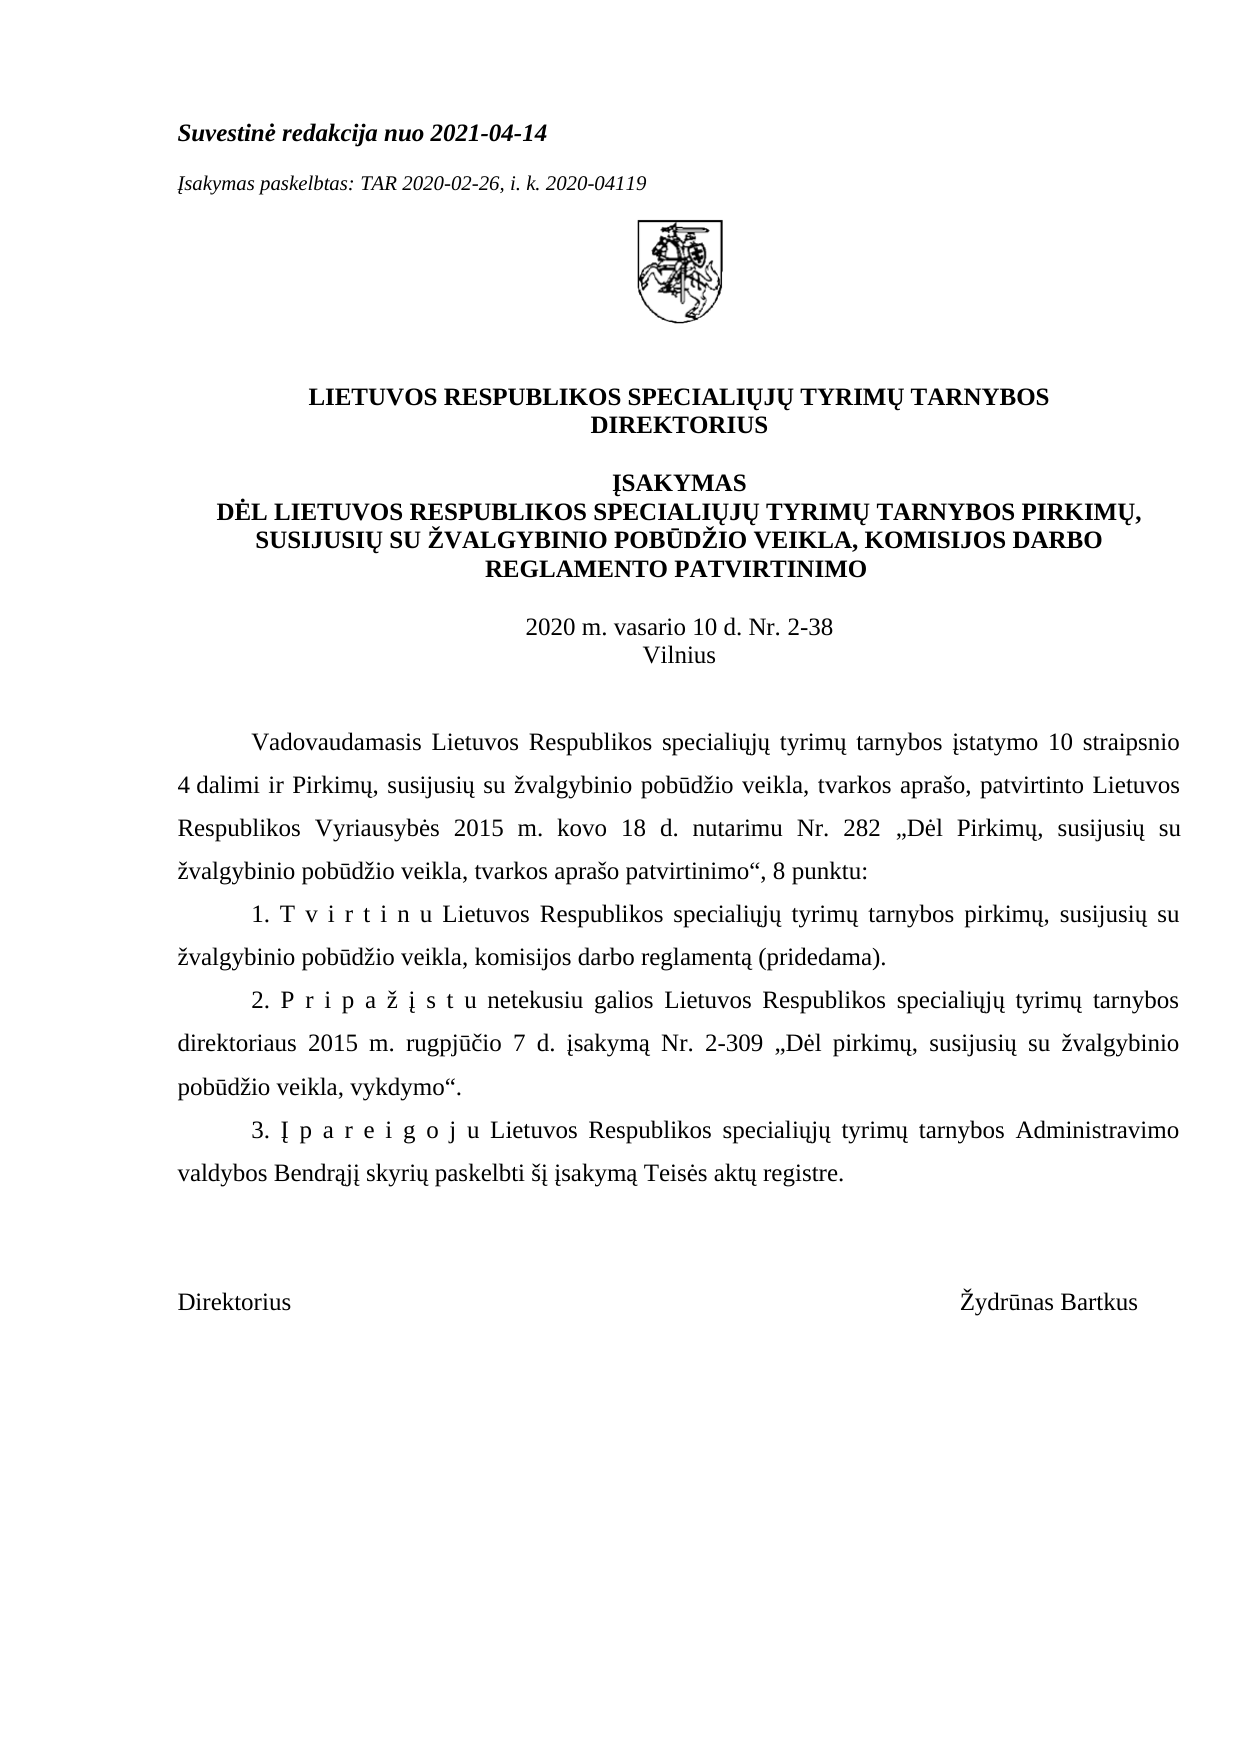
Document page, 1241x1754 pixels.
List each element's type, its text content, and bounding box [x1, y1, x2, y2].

text Direktorius Žydrūnas Bartkus [177, 1287, 1181, 1316]
text ĮSAKYMAS [177, 468, 1181, 497]
text 1. T v i r t i n u Lietuvos Respublikos specialiųjų tyrimų tarnybos pirkimų, susijusių su žvalgybinio pobūdžio veikla, komisijos darbo reglamentą (pridedama). [177, 899, 1181, 971]
text LIETUVOS RESPUBLIKOS SPECIALIŲJŲ TYRIMŲ TARNYBOS [177, 382, 1181, 410]
text 3. Į p a r e i g o j u Lietuvos Respublikos specialiųjų tyrimų tarnybos Administravimo valdybos Bendrąjį skyrių paskelbti šį įsakymą Teisės aktų registre. [177, 1115, 1181, 1187]
text Vadovaudamasis Lietuvos Respublikos specialiųjų tyrimų tarnybos įstatymo 10 straipsnio 4 dalimi ir Pirkimų, susijusių su žvalgybinio pobūdžio veikla, tvarkos aprašo, patvirtinto Lietuvos Respublikos Vyriausybės 2015 m. kovo 18 d. nutarimu Nr. 282 „Dėl Pirkimų, susijusių su žvalgybinio pobūdžio veikla, tvarkos aprašo patvirtinimo“, 8 punktu: [177, 727, 1181, 885]
text DIREKTORIUS [177, 410, 1181, 439]
text DĖL LIETUVOS RESPUBLIKOS SPECIALIŲJŲ TYRIMŲ TARNYBOS PIRKIMŲ, SUSIJUSIŲ SU ŽVALGYBINIO POBŪDŽIO VEIKLA, KOMISIJOS DARBO REGLAMENTO PATVIRTINIMO [177, 497, 1181, 583]
text 2. P r i p a ž į s t u netekusiu galios Lietuvos Respublikos specialiųjų tyrimų tarnybos direktoriaus 2015 m. rugpjūčio 7 d. įsakymą Nr. 2-309 „Dėl pirkimų, susijusių su žvalgybinio pobūdžio veikla, vykdymo“. [177, 985, 1181, 1100]
text Vilnius [177, 640, 1181, 669]
text Suvestinė redakcija nuo 2021-04-14 [177, 118, 1181, 147]
text Įsakymas paskelbtas: TAR 2020-02-26, i. k. 2020-04119 [177, 171, 1181, 195]
text 2020 m. vasario 10 d. Nr. 2-38 [177, 612, 1181, 640]
